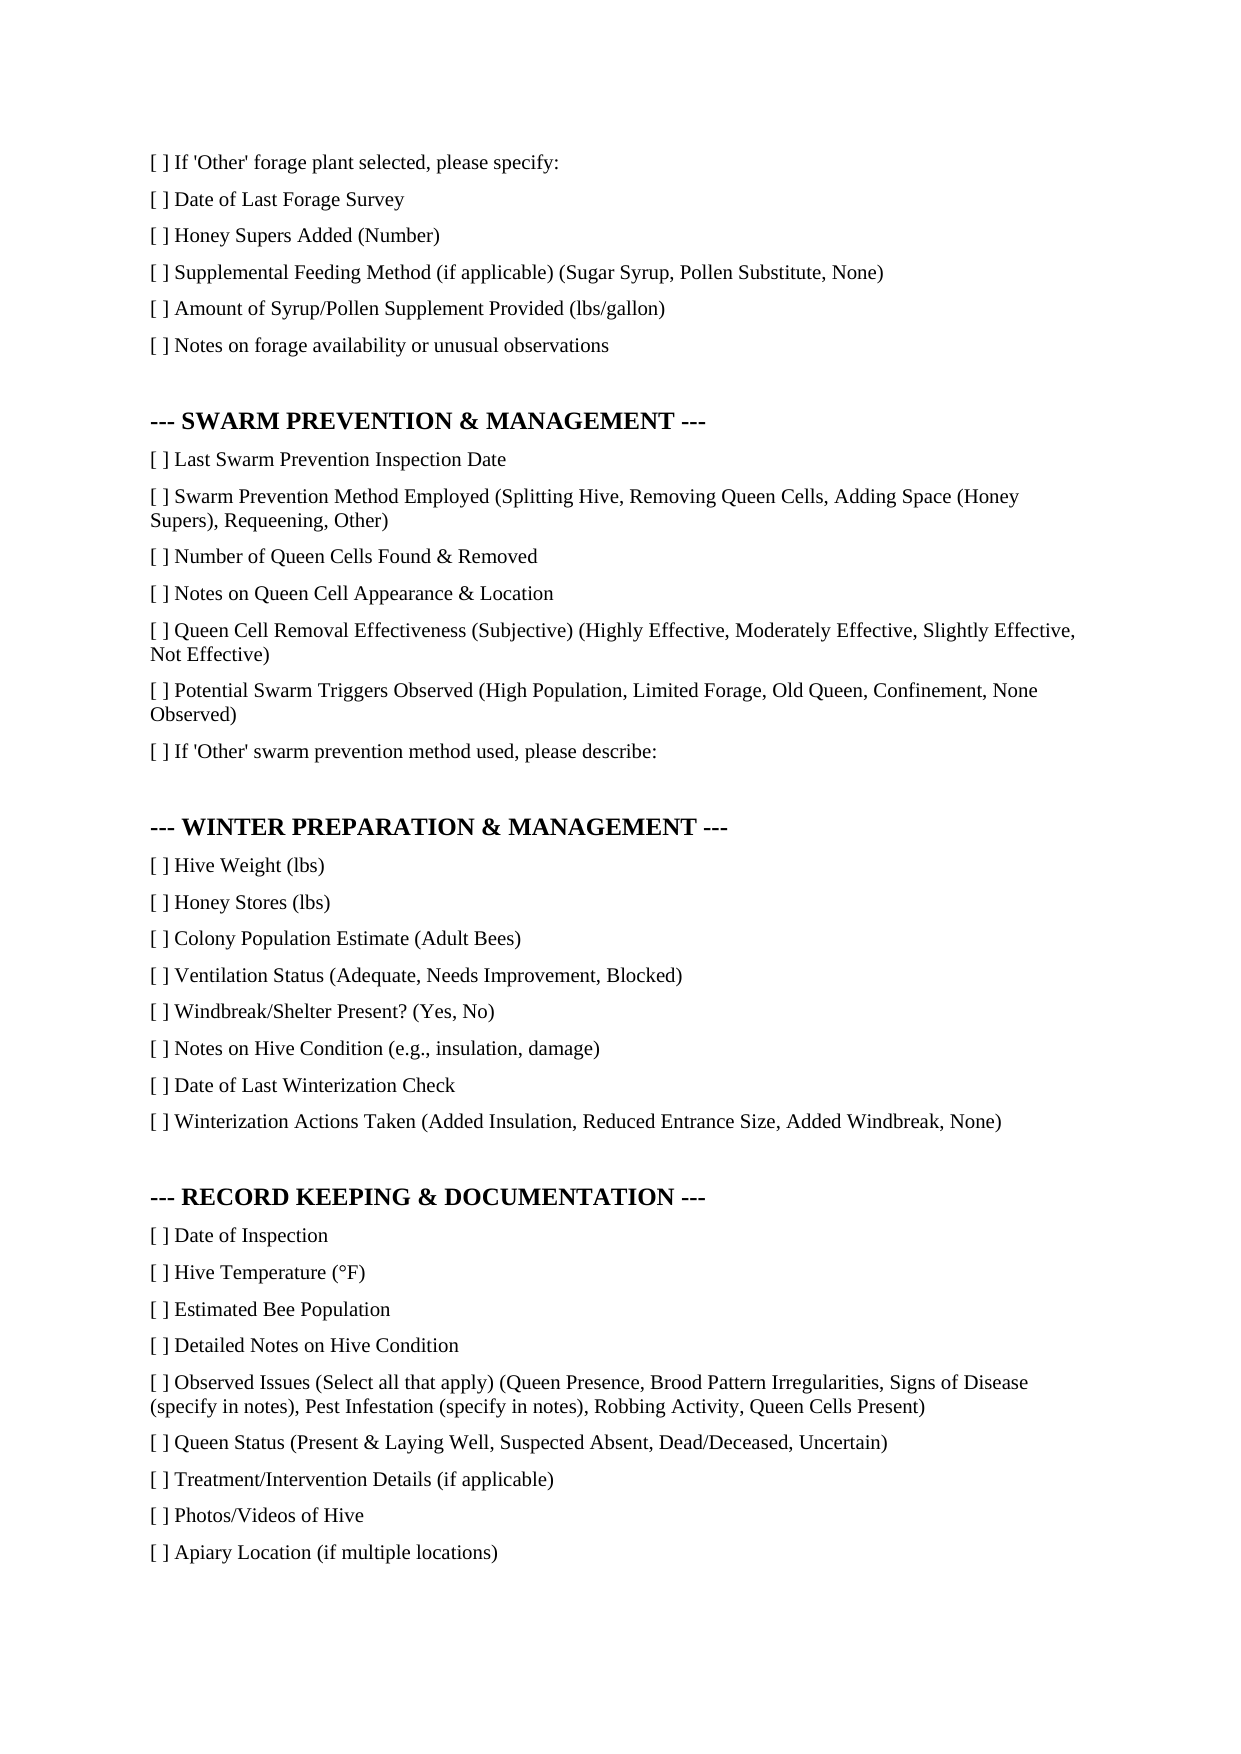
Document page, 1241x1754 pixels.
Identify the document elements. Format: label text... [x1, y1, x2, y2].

text [ ] Windbreak/Shelter Present? (Yes, No) [150, 999, 1090, 1023]
text [ ] Notes on Hive Condition (e.g., insulation, damage) [150, 1036, 1090, 1060]
text [ ] Honey Stores (lbs) [150, 890, 1090, 914]
text [ ] Date of Last Winterization Check [150, 1072, 1090, 1097]
text [ ] Colony Population Estimate (Adult Bees) [150, 926, 1090, 950]
text [ ] Notes on Queen Cell Appearance & Location [150, 581, 1090, 605]
text [ ] Apiary Location (if multiple locations) [150, 1540, 1090, 1564]
text [ ] Observed Issues (Select all that apply) (Queen Presence, Brood Pattern Irregularities, Signs of Disease (specify in notes), Pest Infestation (specify in notes), Robbing Activity, Queen Cells Present) [150, 1370, 1090, 1418]
text [ ] Date of Inspection [150, 1223, 1090, 1247]
text --- SWARM PREVENTION & MANAGEMENT --- [150, 406, 1090, 435]
text [ ] Number of Queen Cells Found & Removed [150, 544, 1090, 568]
text [ ] If 'Other' swarm prevention method used, please describe: [150, 739, 1090, 763]
text --- WINTER PREPARATION & MANAGEMENT --- [150, 812, 1090, 841]
text [ ] Honey Supers Added (Number) [150, 223, 1090, 247]
text [ ] Hive Temperature (°F) [150, 1260, 1090, 1284]
text [ ] Queen Cell Removal Effectiveness (Subjective) (Highly Effective, Moderately Effective, Slightly Effective, Not Effective) [150, 617, 1090, 666]
text [ ] Notes on forage availability or unusual observations [150, 333, 1090, 357]
text [ ] If 'Other' forage plant selected, please specify: [150, 150, 1090, 174]
text [ ] Queen Status (Present & Laying Well, Suspected Absent, Dead/Deceased, Uncertain) [150, 1430, 1090, 1454]
text [ ] Supplemental Feeding Method (if applicable) (Sugar Syrup, Pollen Substitute, None) [150, 260, 1090, 284]
text [ ] Detailed Notes on Hive Condition [150, 1333, 1090, 1357]
text [ ] Hive Weight (lbs) [150, 853, 1090, 877]
text [ ] Treatment/Intervention Details (if applicable) [150, 1467, 1090, 1491]
text [ ] Winterization Actions Taken (Added Insulation, Reduced Entrance Size, Added Windbreak, None) [150, 1109, 1090, 1133]
text [ ] Amount of Syrup/Pollen Supplement Provided (lbs/gallon) [150, 296, 1090, 320]
text [ ] Swarm Prevention Method Employed (Splitting Hive, Removing Queen Cells, Adding Space (Honey Supers), Requeening, Other) [150, 484, 1090, 532]
text [ ] Photos/Videos of Hive [150, 1503, 1090, 1527]
text [ ] Ventilation Status (Adequate, Needs Improvement, Blocked) [150, 963, 1090, 987]
text [ ] Last Swarm Prevention Inspection Date [150, 447, 1090, 471]
text [ ] Estimated Bee Population [150, 1297, 1090, 1321]
text [ ] Date of Last Forage Survey [150, 187, 1090, 211]
text --- RECORD KEEPING & DOCUMENTATION --- [150, 1182, 1090, 1211]
text [ ] Potential Swarm Triggers Observed (High Population, Limited Forage, Old Queen, Confinement, None Observed) [150, 678, 1090, 726]
